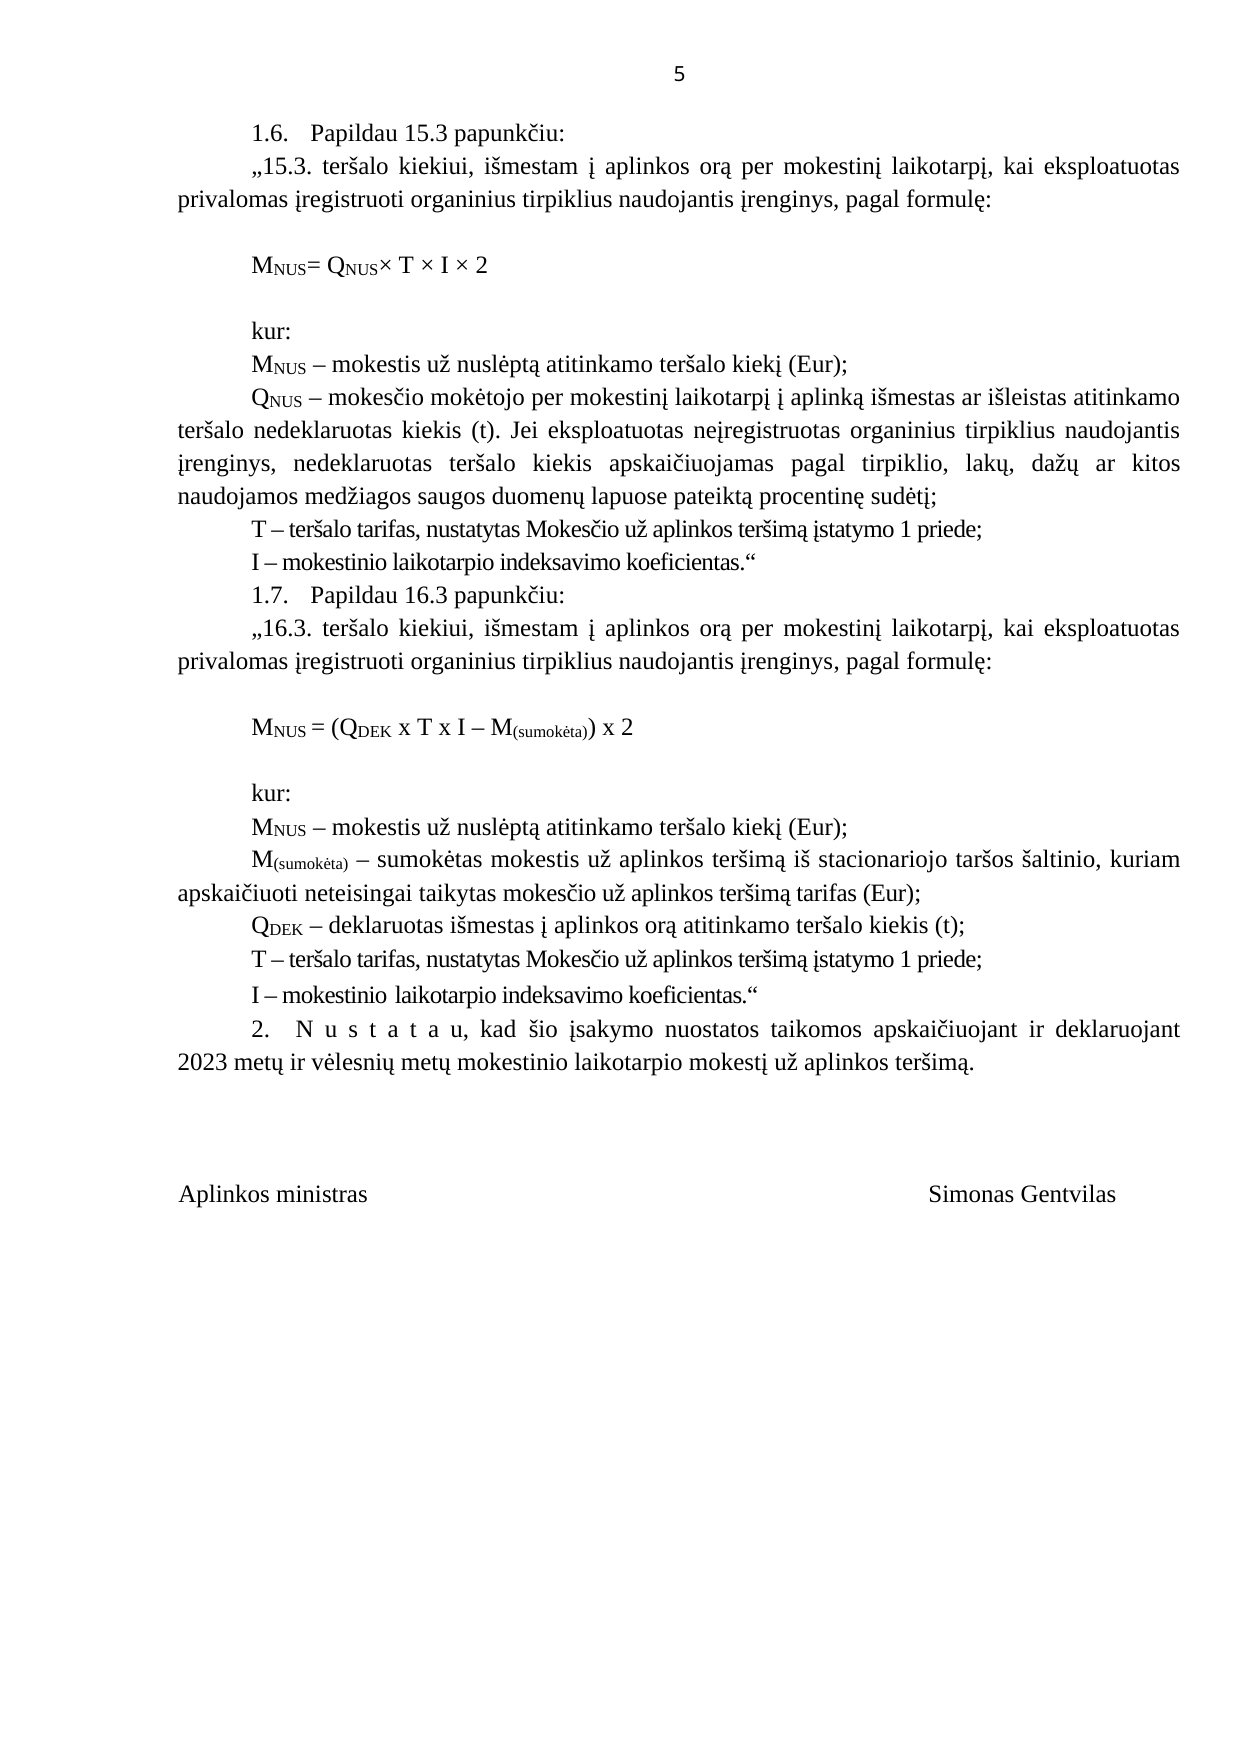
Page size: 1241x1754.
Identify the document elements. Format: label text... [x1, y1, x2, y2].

text kur: [177, 316, 1181, 345]
text M(sumokėta) – sumokėtas mokestis už aplinkos teršimą iš stacionariojo taršos šaltinio, kuriam apskaičiuoti neteisingai taikytas mokesčio už aplinkos teršimą tarifas (Eur); [177, 844, 1181, 906]
text 1.7. Papildau 16.3 papunkčiu: [177, 580, 1181, 609]
text MNUS – mokestis už nuslėptą atitinkamo teršalo kiekį (Eur); [177, 349, 1181, 378]
text Aplinkos ministras Simonas Gentvilas [178, 1179, 1178, 1208]
text QDEK – deklaruotas išmestas į aplinkos orą atitinkamo teršalo kiekis (t); [177, 911, 1181, 939]
text „15.3. teršalo kiekiui, išmestam į aplinkos orą per mokestinį laikotarpį, kai eksploatuotas privalomas įregistruoti organinius tirpiklius naudojantis įrenginys, pagal formulę: [177, 151, 1181, 213]
text MNUS – mokestis už nuslėptą atitinkamo teršalo kiekį (Eur); [177, 812, 1181, 840]
text 2. N u s t a t a u, kad šio įsakymo nuostatos taikomos apskaičiuojant ir deklaruojant 2023 metų ir vėlesnių metų mokestinio laikotarpio mokestį už aplinkos teršimą. [177, 1014, 1181, 1076]
text MNUS= QNUS× T × I × 2 [177, 250, 1181, 279]
text T – teršalo tarifas, nustatytas Mokesčio už aplinkos teršimą įstatymo 1 priede; [177, 944, 1181, 972]
text kur: [177, 778, 1181, 807]
text MNUS = (QDEK x T x I – M(sumokėta)) x 2 [177, 712, 1181, 741]
text 1.6. Papildau 15.3 papunkčiu: [177, 118, 1181, 147]
text „16.3. teršalo kiekiui, išmestam į aplinkos orą per mokestinį laikotarpį, kai eksploatuotas privalomas įregistruoti organinius tirpiklius naudojantis įrenginys, pagal formulę: [177, 613, 1181, 675]
text I – mokestinio laikotarpio indeksavimo koeficientas.“ [177, 977, 1181, 1009]
text I – mokestinio laikotarpio indeksavimo koeficientas.“ [177, 547, 1181, 576]
text QNUS – mokesčio mokėtojo per mokestinį laikotarpį į aplinką išmestas ar išleistas atitinkamo teršalo nedeklaruotas kiekis (t). Jei eksploatuotas neįregistruotas organinius tirpiklius naudojantis įrenginys, nedeklaruotas teršalo kiekis apskaičiuojamas pagal tirpiklio, lakų, dažų ar kitos naudojamos medžiagos saugos duomenų lapuose pateiktą procentinę sudėtį; [177, 382, 1181, 510]
text T – teršalo tarifas, nustatytas Mokesčio už aplinkos teršimą įstatymo 1 priede; [177, 514, 1181, 543]
